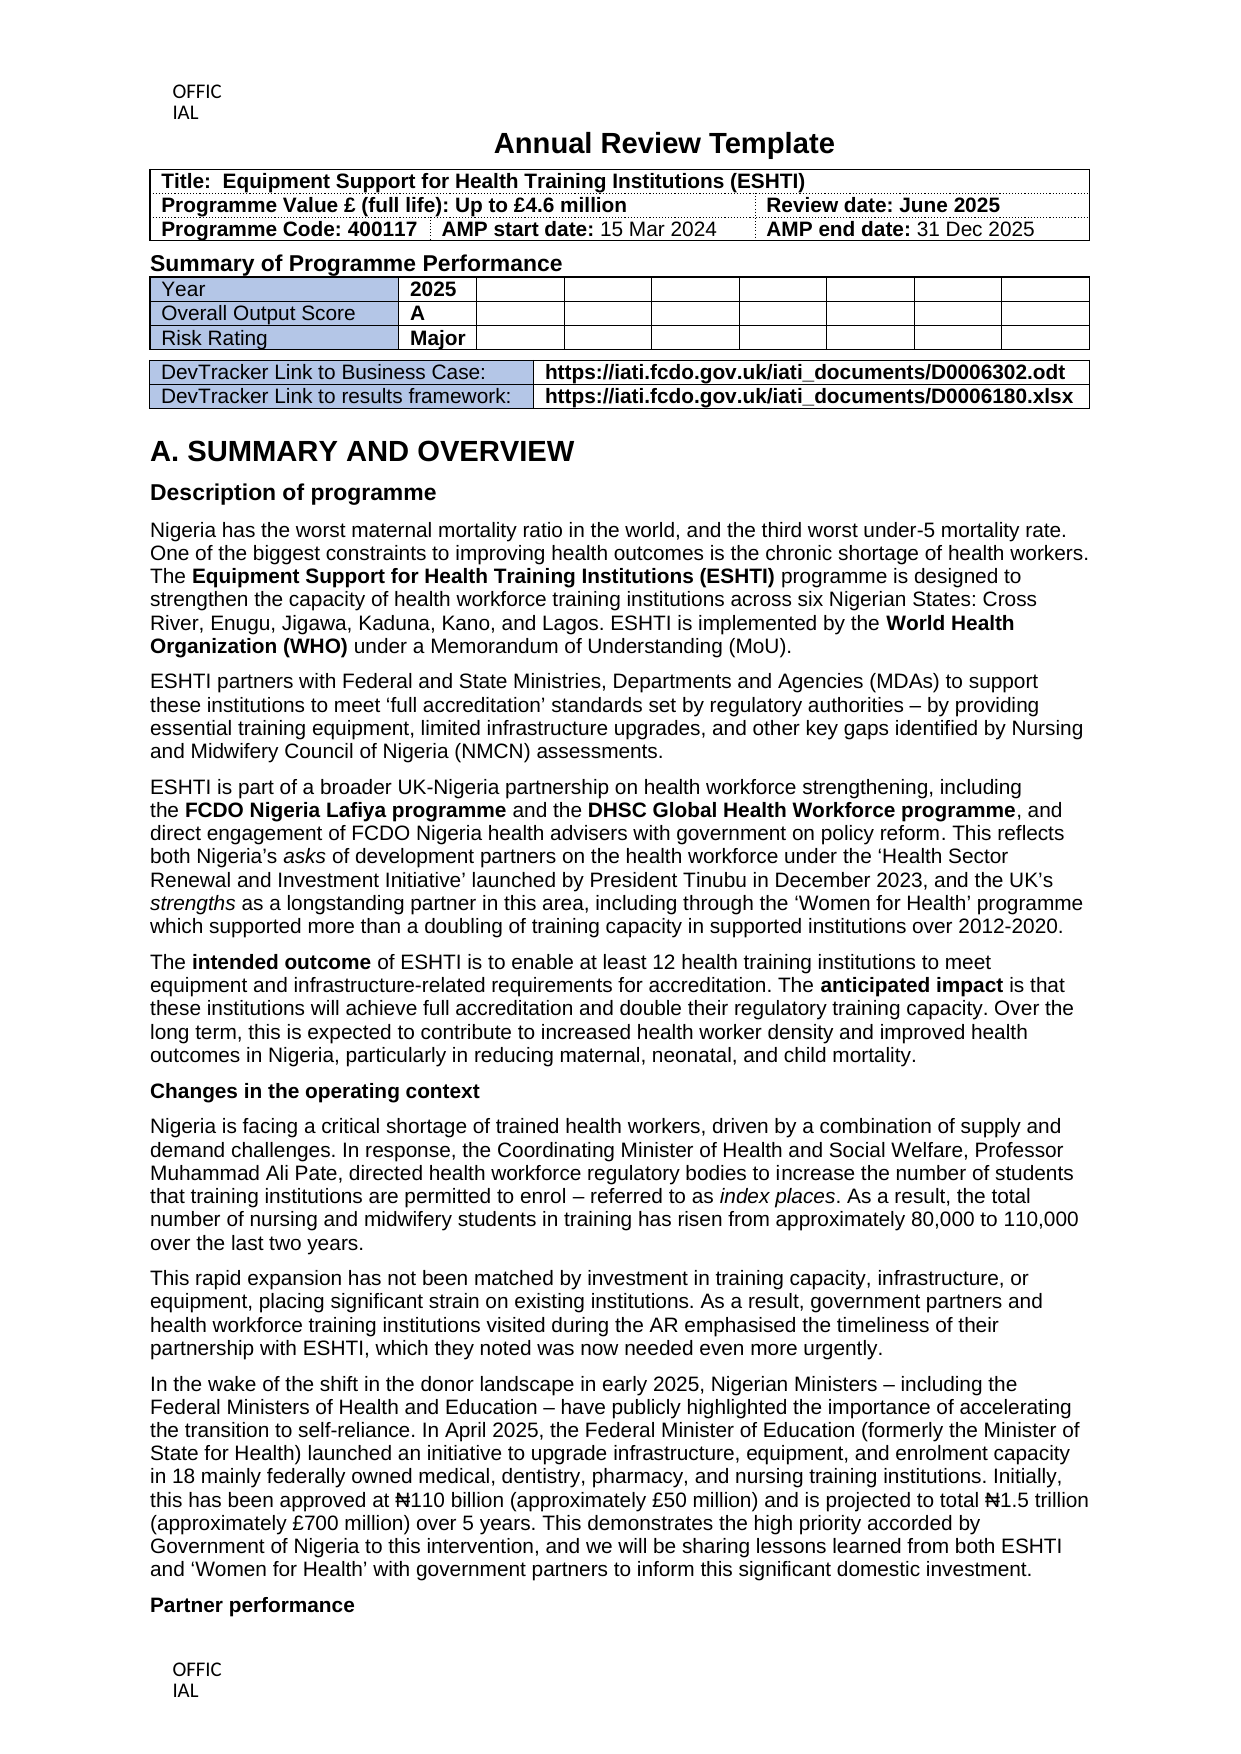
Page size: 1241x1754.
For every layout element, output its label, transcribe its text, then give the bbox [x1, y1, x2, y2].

table_header [827, 278, 914, 301]
table_cell [1002, 302, 1089, 325]
table_cell [565, 326, 651, 349]
text Summary of Programme Performance [150, 251, 1090, 276]
table_cell [915, 326, 1001, 349]
text Description of programme [150, 480, 1090, 506]
table_cell Programme Code: 400117 [151, 217, 430, 240]
text Changes in the operating context [150, 1079, 1090, 1102]
table_cell Review date: June 2025 [755, 193, 1089, 217]
table_header Title: Equipment Support for Health Training Institutions (ESHTI) [151, 170, 1089, 193]
table_cell [827, 302, 914, 325]
table_cell Risk Rating [151, 326, 398, 349]
table_cell [915, 302, 1001, 325]
text The intended outcome of ESHTI is to enable at least 12 health training institutions to meet equipment and infrastructure-related requirements for accreditation. The anticipated impact is that these institutions will achieve full accreditation and double their regulatory training capacity. Over the long term, this is expected to contribute to increased health worker density and improved health outcomes in Nigeria, particularly in reducing maternal, neonatal, and child mortality. [150, 951, 1090, 1067]
table_header [565, 278, 651, 301]
table_cell Major [399, 326, 476, 349]
table_cell A [399, 302, 476, 325]
text ESHTI partners with Federal and State Ministries, Departments and Agencies (MDAs) to support these institutions to meet ‘full accreditation’ standards set by regulatory authorities – by providing essential training equipment, limited infrastructure upgrades, and other key gaps identified by Nursing and Midwifery Council of Nigeria (NMCN) assessments. [150, 670, 1090, 763]
table_cell [740, 302, 826, 325]
text This rapid expansion has not been matched by investment in training capacity, infrastructure, or equipment, placing significant strain on existing institutions. As a result, government partners and health workforce training institutions visited during the AR emphasised the timeliness of their partnership with ESHTI, which they noted was now needed even more urgently. [150, 1267, 1090, 1360]
table_cell Programme Value £ (full life): Up to £4.6 million [151, 193, 755, 217]
table_cell AMP start date: 15 Mar 2024 [430, 217, 755, 240]
table_cell [477, 302, 564, 325]
table_cell DevTracker Link to results framework: [150, 385, 533, 408]
table_header 2025 [399, 278, 476, 301]
text Nigeria has the worst maternal mortality ratio in the world, and the third worst under-5 mortality rate. One of the biggest constraints to improving health outcomes is the chronic shortage of health workers. The Equipment Support for Health Training Institutions (ESHTI) programme is designed to strengthen the capacity of health workforce training institutions across six Nigerian States: Cross River, Enugu, Jigawa, Kaduna, Kano, and Lagos. ESHTI is implemented by the World Health Organization (WHO) under a Memorandum of Understanding (MoU). [150, 518, 1090, 657]
table_cell [652, 326, 739, 349]
table_header [740, 278, 826, 301]
table_cell [827, 326, 914, 349]
text Partner performance [150, 1594, 1090, 1617]
table_header [477, 278, 564, 301]
table_cell https://iati.fcdo.gov.uk/iati_documents/D0006180.xlsx [534, 385, 1089, 408]
table_header Year [151, 278, 398, 301]
table_header [1002, 278, 1089, 301]
table_header [915, 278, 1001, 301]
table_cell [740, 326, 826, 349]
subtitle Annual Review Template [150, 127, 1090, 159]
table_header [652, 278, 739, 301]
table_header https://iati.fcdo.gov.uk/iati_documents/D0006302.odt [534, 361, 1089, 384]
table_cell [1002, 326, 1089, 349]
table_cell [477, 326, 564, 349]
table_cell Overall Output Score [151, 302, 398, 325]
table_cell [565, 302, 651, 325]
text In the wake of the shift in the donor landscape in early 2025, Nigerian Ministers – including the Federal Ministers of Health and Education – have publicly highlighted the importance of accelerating the transition to self-reliance. In April 2025, the Federal Minister of Education (formerly the Minister of State for Health) launched an initiative to upgrade infrastructure, equipment, and enrolment capacity in 18 mainly federally owned medical, dentistry, pharmacy, and nursing training institutions. Initially, this has been approved at ₦110 billion (approximately £50 million) and is projected to total ₦1.5 trillion (approximately £700 million) over 5 years. This demonstrates the high priority accorded by Government of Nigeria to this intervention, and we will be sharing lessons learned from both ESHTI and ‘Women for Health’ with government partners to inform this significant domestic investment. [150, 1372, 1090, 1581]
table_cell AMP end date: 31 Dec 2025 [755, 217, 1089, 240]
text Nigeria is facing a critical shortage of trained health workers, driven by a combination of supply and demand challenges. In response, the Coordinating Minister of Health and Social Welfare, Professor Muhammad Ali Pate, directed health workforce regulatory bodies to increase the number of students that training institutions are permitted to enrol – referred to as index places. As a result, the total number of nursing and midwifery students in training has risen from approximately 80,000 to 110,000 over the last two years. [150, 1115, 1090, 1254]
table_cell [652, 302, 739, 325]
table_header DevTracker Link to Business Case: [150, 361, 533, 384]
text A. SUMMARY AND OVERVIEW [150, 435, 1090, 467]
text ESHTI is part of a broader UK-Nigeria partnership on health workforce strengthening, including the FCDO Nigeria Lafiya programme and the DHSC Global Health Workforce programme, and direct engagement of FCDO Nigeria health advisers with government on policy reform. This reflects both Nigeria’s asks of development partners on the health workforce under the ‘Health Sector Renewal and Investment Initiative’ launched by President Tinubu in December 2023, and the UK’s strengths as a longstanding partner in this area, including through the ‘Women for Health’ programme which supported more than a doubling of training capacity in supported institutions over 2012-2020. [150, 775, 1090, 938]
